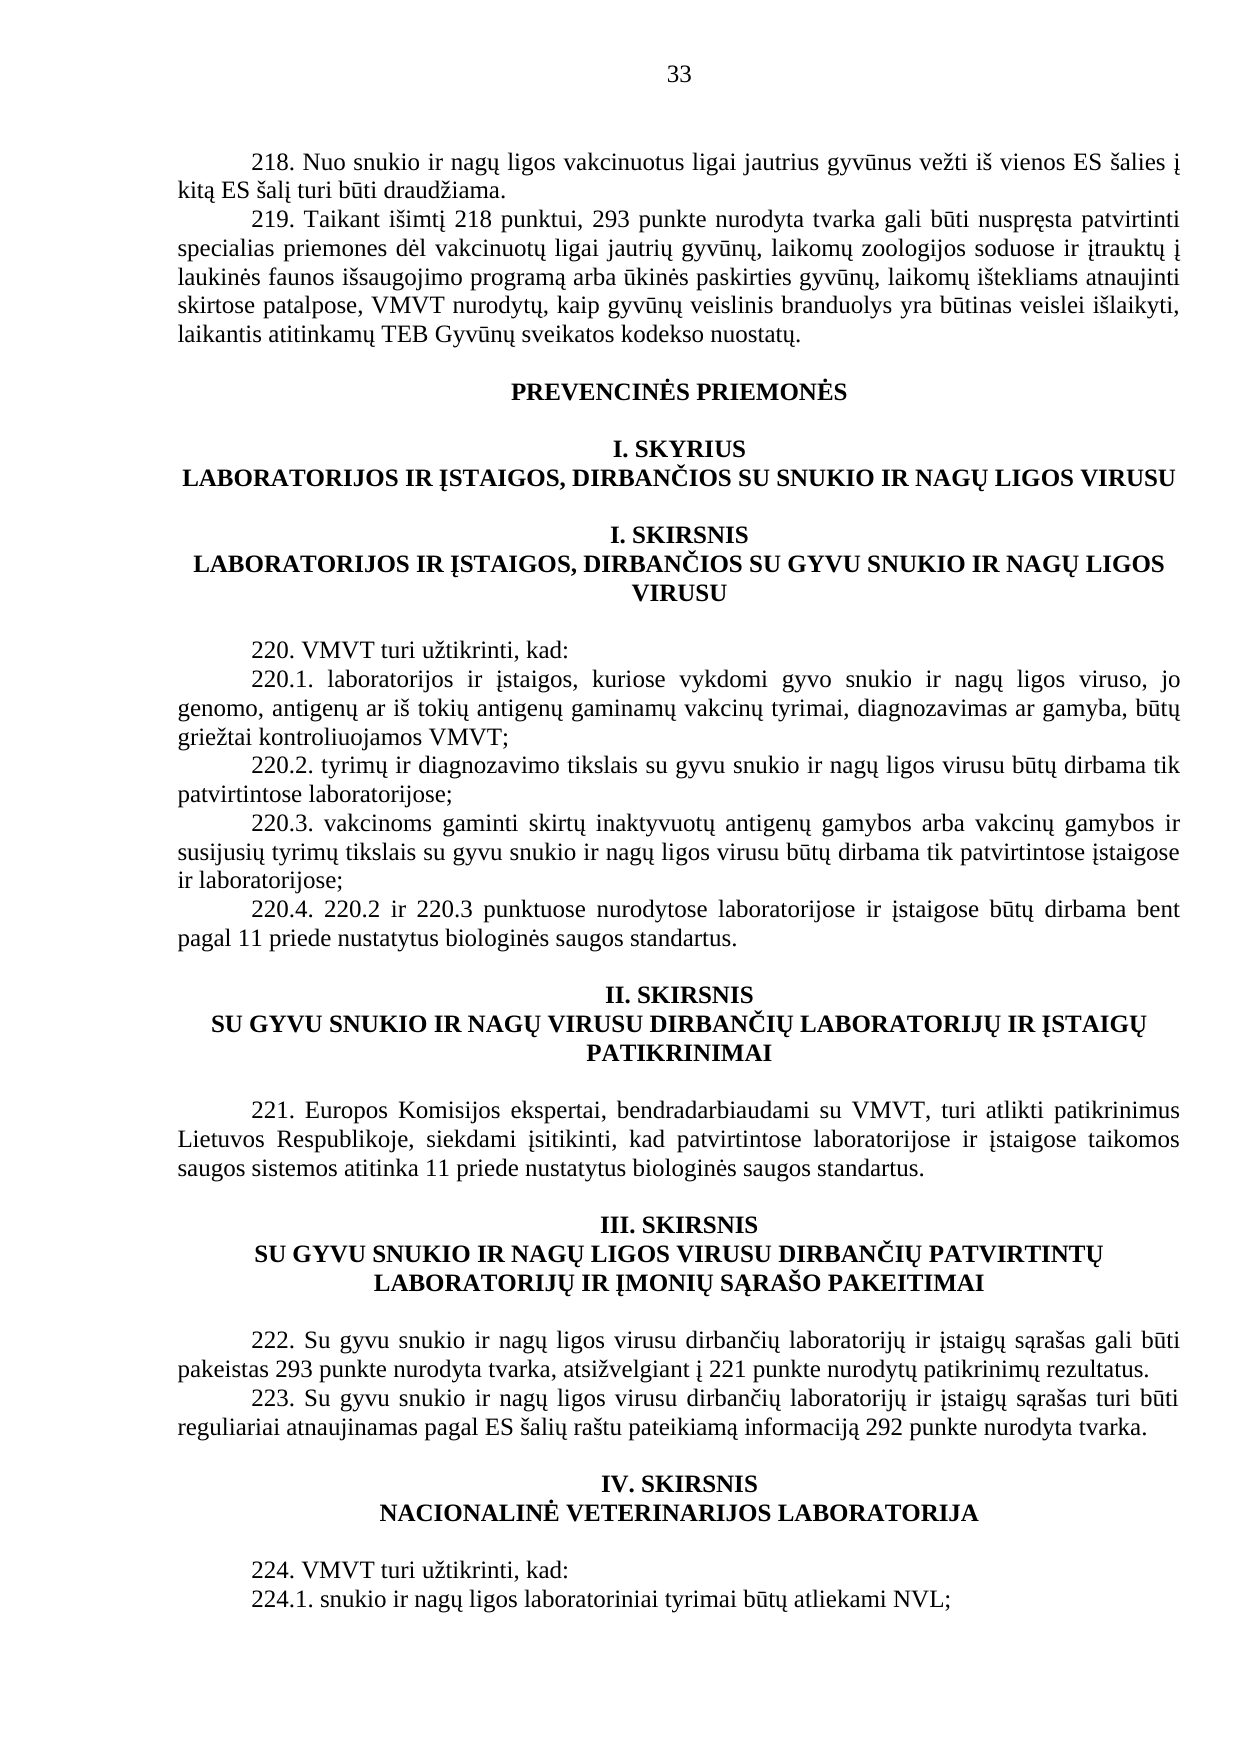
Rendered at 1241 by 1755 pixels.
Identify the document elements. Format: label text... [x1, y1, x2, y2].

text 218. Nuo snukio ir nagų ligos vakcinuotus ligai jautrius gyvūnus vežti iš vienos ES šalies į kitą ES šalį turi būti draudžiama. [177, 147, 1181, 204]
text 224. VMVT turi užtikrinti, kad: [177, 1556, 1181, 1584]
text 220.3. vakcinoms gaminti skirtų inaktyvuotų antigenų gamybos arba vakcinų gamybos ir susijusių tyrimų tikslais su gyvu snukio ir nagų ligos virusu būtų dirbama tik patvirtintose įstaigose ir laboratorijose; [177, 808, 1181, 894]
text IV. SKIRSNIS [177, 1469, 1181, 1498]
text LABORATORIJOS IR ĮSTAIGOS, DIRBANČIOS SU SNUKIO IR NAGŲ LIGOS VIRUSU [177, 463, 1181, 492]
text 222. Su gyvu snukio ir nagų ligos virusu dirbančių laboratorijų ir įstaigų sąrašas gali būti pakeistas 293 punkte nurodyta tvarka, atsižvelgiant į 221 punkte nurodytų patikrinimų rezultatus. [177, 1326, 1181, 1383]
text II. SKIRSNIS [177, 981, 1181, 1009]
text 224.1. snukio ir nagų ligos laboratoriniai tyrimai būtų atliekami NVL; [177, 1584, 1181, 1613]
text SU GYVU SNUKIO IR NAGŲ VIRUSU DIRBANČIŲ LABORATORIJŲ IR ĮSTAIGŲ PATIKRINIMAI [177, 1009, 1181, 1067]
text 220. VMVT turi užtikrinti, kad: [177, 636, 1181, 664]
text 221. Europos Komisijos ekspertai, bendradarbiaudami su VMVT, turi atlikti patikrinimus Lietuvos Respublikoje, siekdami įsitikinti, kad patvirtintose laboratorijose ir įstaigose taikomos saugos sistemos atitinka 11 priede nustatytus biologinės saugos standartus. [177, 1096, 1181, 1182]
text 220.2. tyrimų ir diagnozavimo tikslais su gyvu snukio ir nagų ligos virusu būtų dirbama tik patvirtintose laboratorijose; [177, 751, 1181, 808]
text 223. Su gyvu snukio ir nagų ligos virusu dirbančių laboratorijų ir įstaigų sąrašas turi būti reguliariai atnaujinamas pagal ES šalių raštu pateikiamą informaciją 292 punkte nurodyta tvarka. [177, 1383, 1181, 1441]
text 220.4. 220.2 ir 220.3 punktuose nurodytose laboratorijose ir įstaigose būtų dirbama bent pagal 11 priede nustatytus biologinės saugos standartus. [177, 894, 1181, 952]
text PREVENCINĖS PRIEMONĖS [177, 377, 1181, 406]
text NACIONALINĖ VETERINARIJOS LABORATORIJA [177, 1498, 1181, 1527]
text III. SKIRSNIS [177, 1211, 1181, 1239]
text 220.1. laboratorijos ir įstaigos, kuriose vykdomi gyvo snukio ir nagų ligos viruso, jo genomo, antigenų ar iš tokių antigenų gaminamų vakcinų tyrimai, diagnozavimas ar gamyba, būtų griežtai kontroliuojamos VMVT; [177, 664, 1181, 751]
text I. SKIRSNIS [177, 521, 1181, 549]
text LABORATORIJOS IR ĮSTAIGOS, DIRBANČIOS SU GYVU SNUKIO IR NAGŲ LIGOS VIRUSU [177, 549, 1181, 607]
text I. SKYRIUS [177, 434, 1181, 463]
text SU GYVU SNUKIO IR NAGŲ LIGOS VIRUSU DIRBANČIŲ PATVIRTINTŲ LABORATORIJŲ IR ĮMONIŲ SĄRAŠO PAKEITIMAI [177, 1239, 1181, 1297]
text 219. Taikant išimtį 218 punktui, 293 punkte nurodyta tvarka gali būti nuspręsta patvirtinti specialias priemones dėl vakcinuotų ligai jautrių gyvūnų, laikomų zoologijos soduose ir įtrauktų į laukinės faunos išsaugojimo programą arba ūkinės paskirties gyvūnų, laikomų ištekliams atnaujinti skirtose patalpose, VMVT nurodytų, kaip gyvūnų veislinis branduolys yra būtinas veislei išlaikyti, laikantis atitinkamų TEB Gyvūnų sveikatos kodekso nuostatų. [177, 204, 1181, 348]
